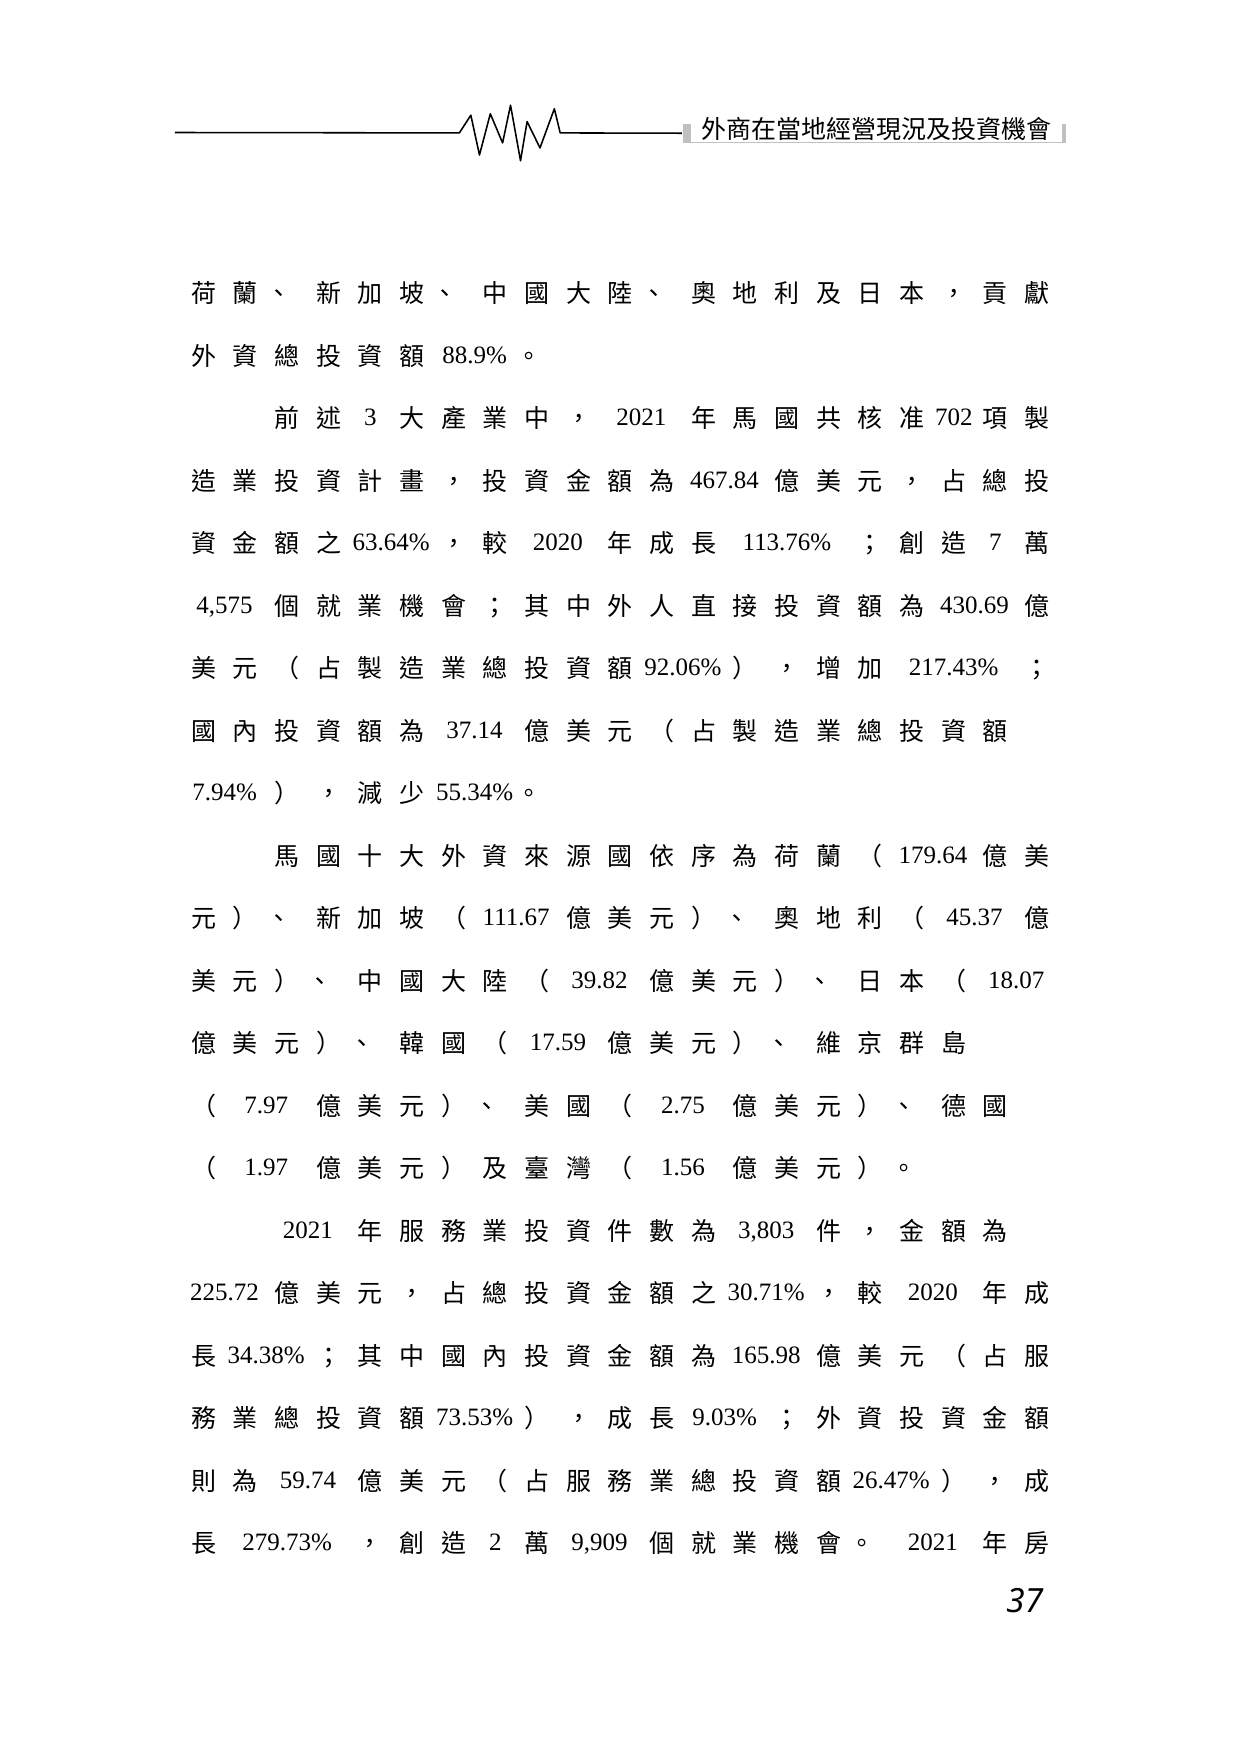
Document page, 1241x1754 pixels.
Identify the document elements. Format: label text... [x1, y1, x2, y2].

text 荷蘭、新加坡、中國大陸、奧地利及日本，貢獻外資總投資額88.9%。 [183, 250, 1058, 375]
text 馬國十大外資來源國依序為荷蘭（179.64億美元）、新加坡（111.67億美元）、奧地利（45.37億美元）、中國大陸（39.82億美元）、日本（18.07億美元）、韓國（17.59億美元）、維京群島（7.97億美元）、美國（2.75億美元）、德國（1.97億美元）及臺灣（1.56億美元）。 [183, 813, 1058, 1188]
text 2021年服務業投資件數為3,803件，金額為225.72億美元，占總投資金額之30.71%，較2020年成長34.38%；其中國內投資金額為165.98億美元（占服務業總投資額73.53%），成長9.03%；外資投資金額則為59.74億美元（占服務業總投資額26.47%），成長279.73%，創造2萬9,909個就業機會。2021年房 [183, 1188, 1058, 1563]
text 前述3大產業中，2021年馬國共核准702項製造業投資計畫，投資金額為467.84億美元，占總投資金額之63.64%，較2020年成長113.76%；創造7萬4,575個就業機會；其中外人直接投資額為430.69億美元（占製造業總投資額92.06%），增加217.43%；國內投資額為37.14億美元（占製造業總投資額7.94%），減少55.34%。 [183, 375, 1058, 813]
